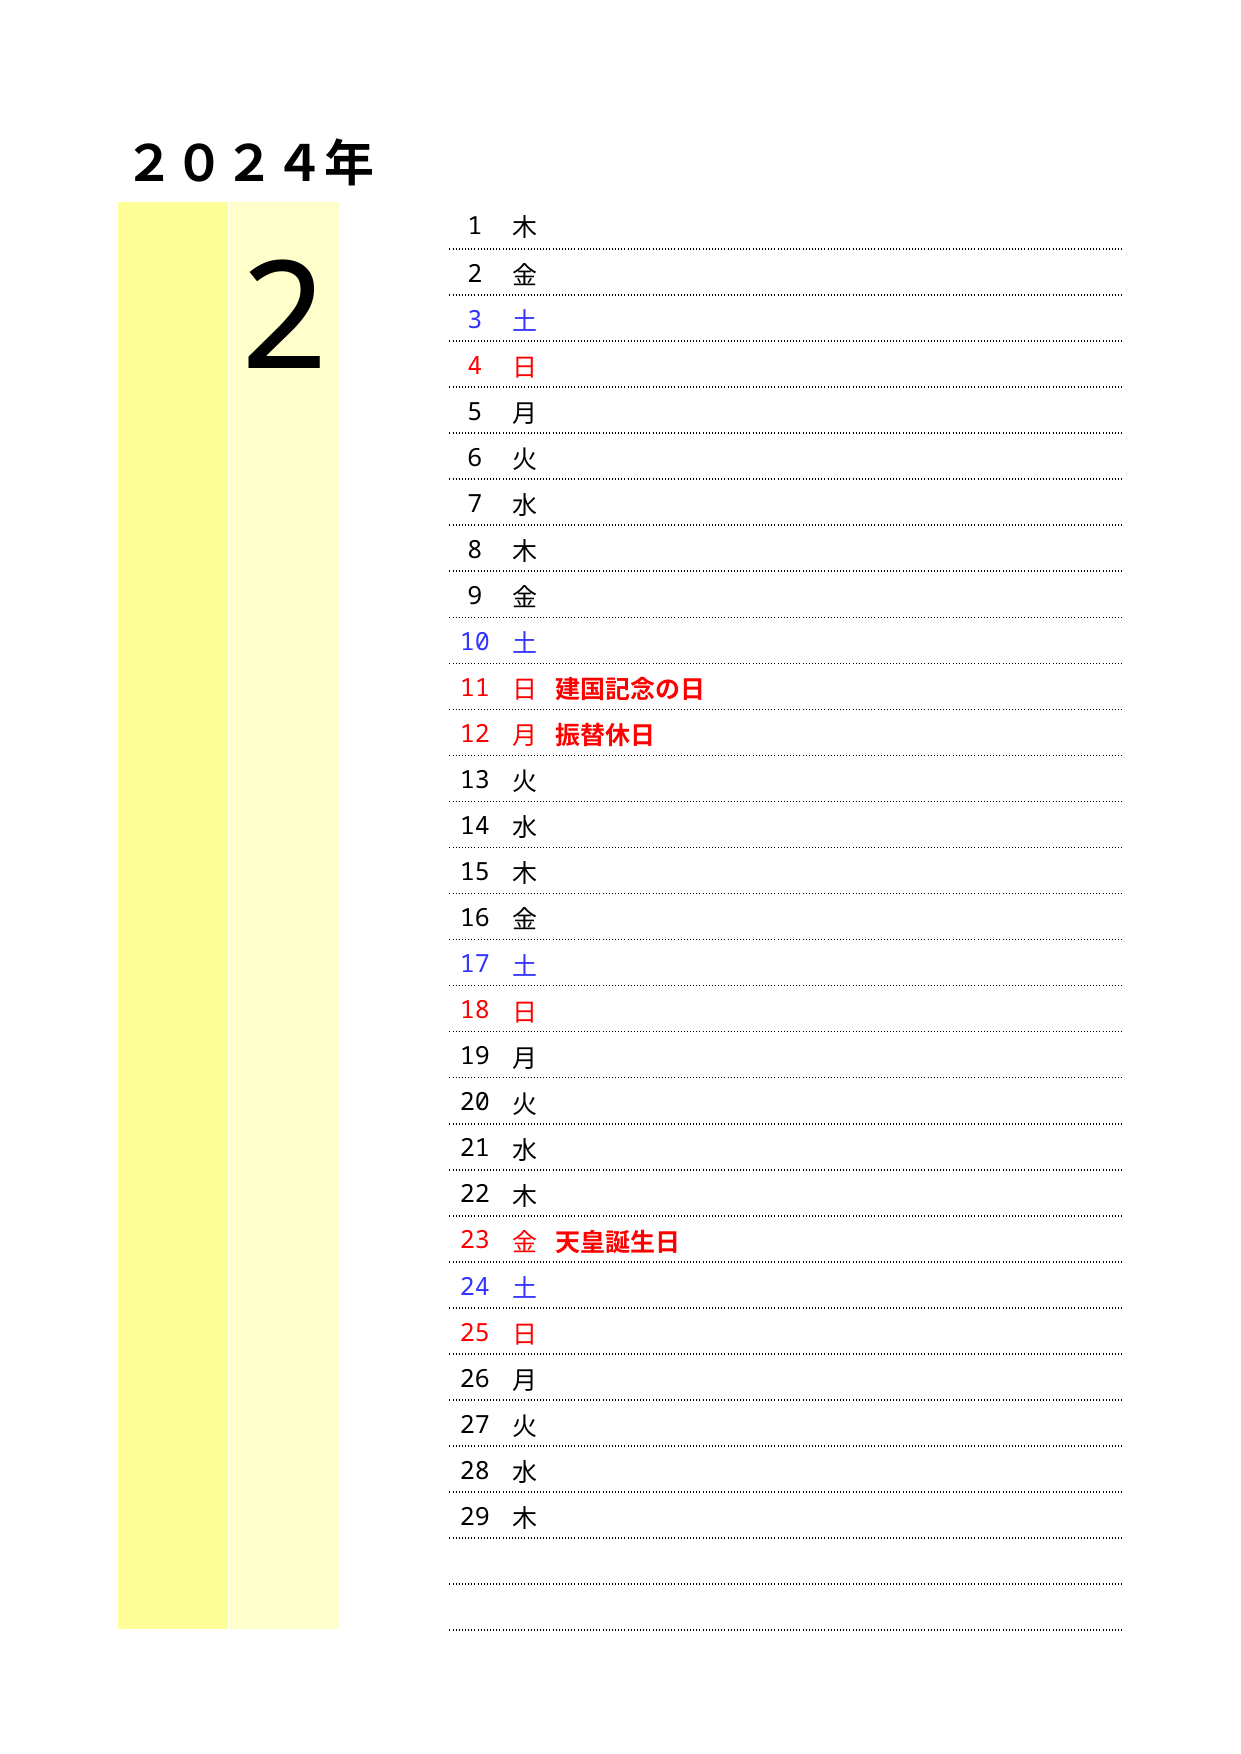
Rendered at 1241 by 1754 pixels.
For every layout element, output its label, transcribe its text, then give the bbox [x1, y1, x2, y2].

table_cell 25 [449, 1307, 499, 1353]
table_cell [550, 340, 1122, 386]
table_cell [550, 432, 1122, 478]
table_cell 火 [500, 1399, 550, 1445]
table_cell 23 [449, 1215, 499, 1261]
table_cell 28 [449, 1445, 499, 1491]
table_cell [550, 1169, 1122, 1215]
table_cell [500, 1583, 550, 1629]
table_cell [550, 847, 1122, 893]
table_cell 振替休日 [550, 709, 1122, 754]
table_cell 水 [500, 801, 550, 847]
table_cell [550, 1123, 1122, 1169]
table_cell [550, 570, 1122, 616]
table_cell 13 [449, 755, 499, 801]
table_cell [550, 202, 1122, 248]
table_cell 金 [500, 570, 550, 616]
table_cell 6 [449, 432, 499, 478]
table_cell 3 [449, 294, 499, 340]
table_cell 1 [449, 202, 499, 248]
table_cell 22 [449, 1169, 499, 1215]
table_cell 土 [500, 1261, 550, 1307]
table_cell 土 [500, 616, 550, 662]
table_cell [550, 985, 1122, 1031]
table_cell 24 [449, 1261, 499, 1307]
table_cell 木 [500, 847, 550, 893]
table_cell [118, 202, 228, 432]
table_cell 金 [500, 893, 550, 939]
table_cell [550, 248, 1122, 294]
table_cell [550, 755, 1122, 801]
table_cell [550, 1031, 1122, 1077]
table_cell [550, 939, 1122, 985]
table_cell 10 [449, 616, 499, 662]
table_cell 2 [229, 202, 339, 432]
table_cell [550, 616, 1122, 662]
table_cell 7 [449, 478, 499, 524]
table_cell 2 [449, 248, 499, 294]
table_cell [550, 1307, 1122, 1353]
table_cell 木 [500, 202, 550, 248]
table_cell [550, 893, 1122, 939]
table_cell [550, 1445, 1122, 1491]
table_cell [500, 1537, 550, 1583]
table_cell 木 [500, 1491, 550, 1537]
table_cell 日 [500, 985, 550, 1031]
table_cell 14 [449, 801, 499, 847]
table_cell 火 [500, 755, 550, 801]
table_cell 11 [449, 663, 499, 708]
table_cell [550, 801, 1122, 847]
table_cell 土 [500, 939, 550, 985]
table_cell 木 [500, 524, 550, 570]
table_cell [449, 1537, 499, 1583]
table_header ２０２４年 [118, 118, 1122, 202]
table_cell 水 [500, 478, 550, 524]
table_cell 29 [449, 1491, 499, 1537]
table_cell 4 [449, 340, 499, 386]
table_cell 金 [500, 248, 550, 294]
table_cell 木 [500, 1169, 550, 1215]
table_cell [550, 1399, 1122, 1445]
table_cell 5 [449, 386, 499, 432]
table_cell [550, 524, 1122, 570]
table_cell [449, 1583, 499, 1629]
table_cell 18 [449, 985, 499, 1031]
table_cell 水 [500, 1123, 550, 1169]
table_cell 月 [500, 1031, 550, 1077]
table_cell 火 [500, 1077, 550, 1123]
table_cell 建国記念の日 [550, 663, 1122, 708]
table_cell 26 [449, 1353, 499, 1399]
table_cell [339, 202, 449, 1629]
table_cell 20 [449, 1077, 499, 1123]
table_cell 日 [500, 663, 550, 708]
table_cell 土 [500, 294, 550, 340]
table_cell 月 [500, 386, 550, 432]
table_cell [550, 386, 1122, 432]
table_cell 8 [449, 524, 499, 570]
table_cell 12 [449, 709, 499, 754]
table_cell [118, 432, 228, 1629]
table_cell 9 [449, 570, 499, 616]
table_cell 水 [500, 1445, 550, 1491]
table_cell 17 [449, 939, 499, 985]
table_cell [229, 432, 339, 1629]
table_cell 21 [449, 1123, 499, 1169]
table_cell 日 [500, 340, 550, 386]
table_cell [550, 478, 1122, 524]
table_cell [550, 1583, 1122, 1629]
table_cell [550, 1491, 1122, 1537]
table_cell 19 [449, 1031, 499, 1077]
table_cell [550, 294, 1122, 340]
table_cell 月 [500, 1353, 550, 1399]
table_cell [550, 1353, 1122, 1399]
table_cell [550, 1537, 1122, 1583]
table_cell 16 [449, 893, 499, 939]
table_cell [550, 1077, 1122, 1123]
table_cell 火 [500, 432, 550, 478]
table_cell [550, 1261, 1122, 1307]
table_cell 15 [449, 847, 499, 893]
table_cell 金 [500, 1215, 550, 1261]
table_cell 27 [449, 1399, 499, 1445]
table_cell 月 [500, 709, 550, 754]
table_cell 天皇誕生日 [550, 1215, 1122, 1261]
table_cell 日 [500, 1307, 550, 1353]
